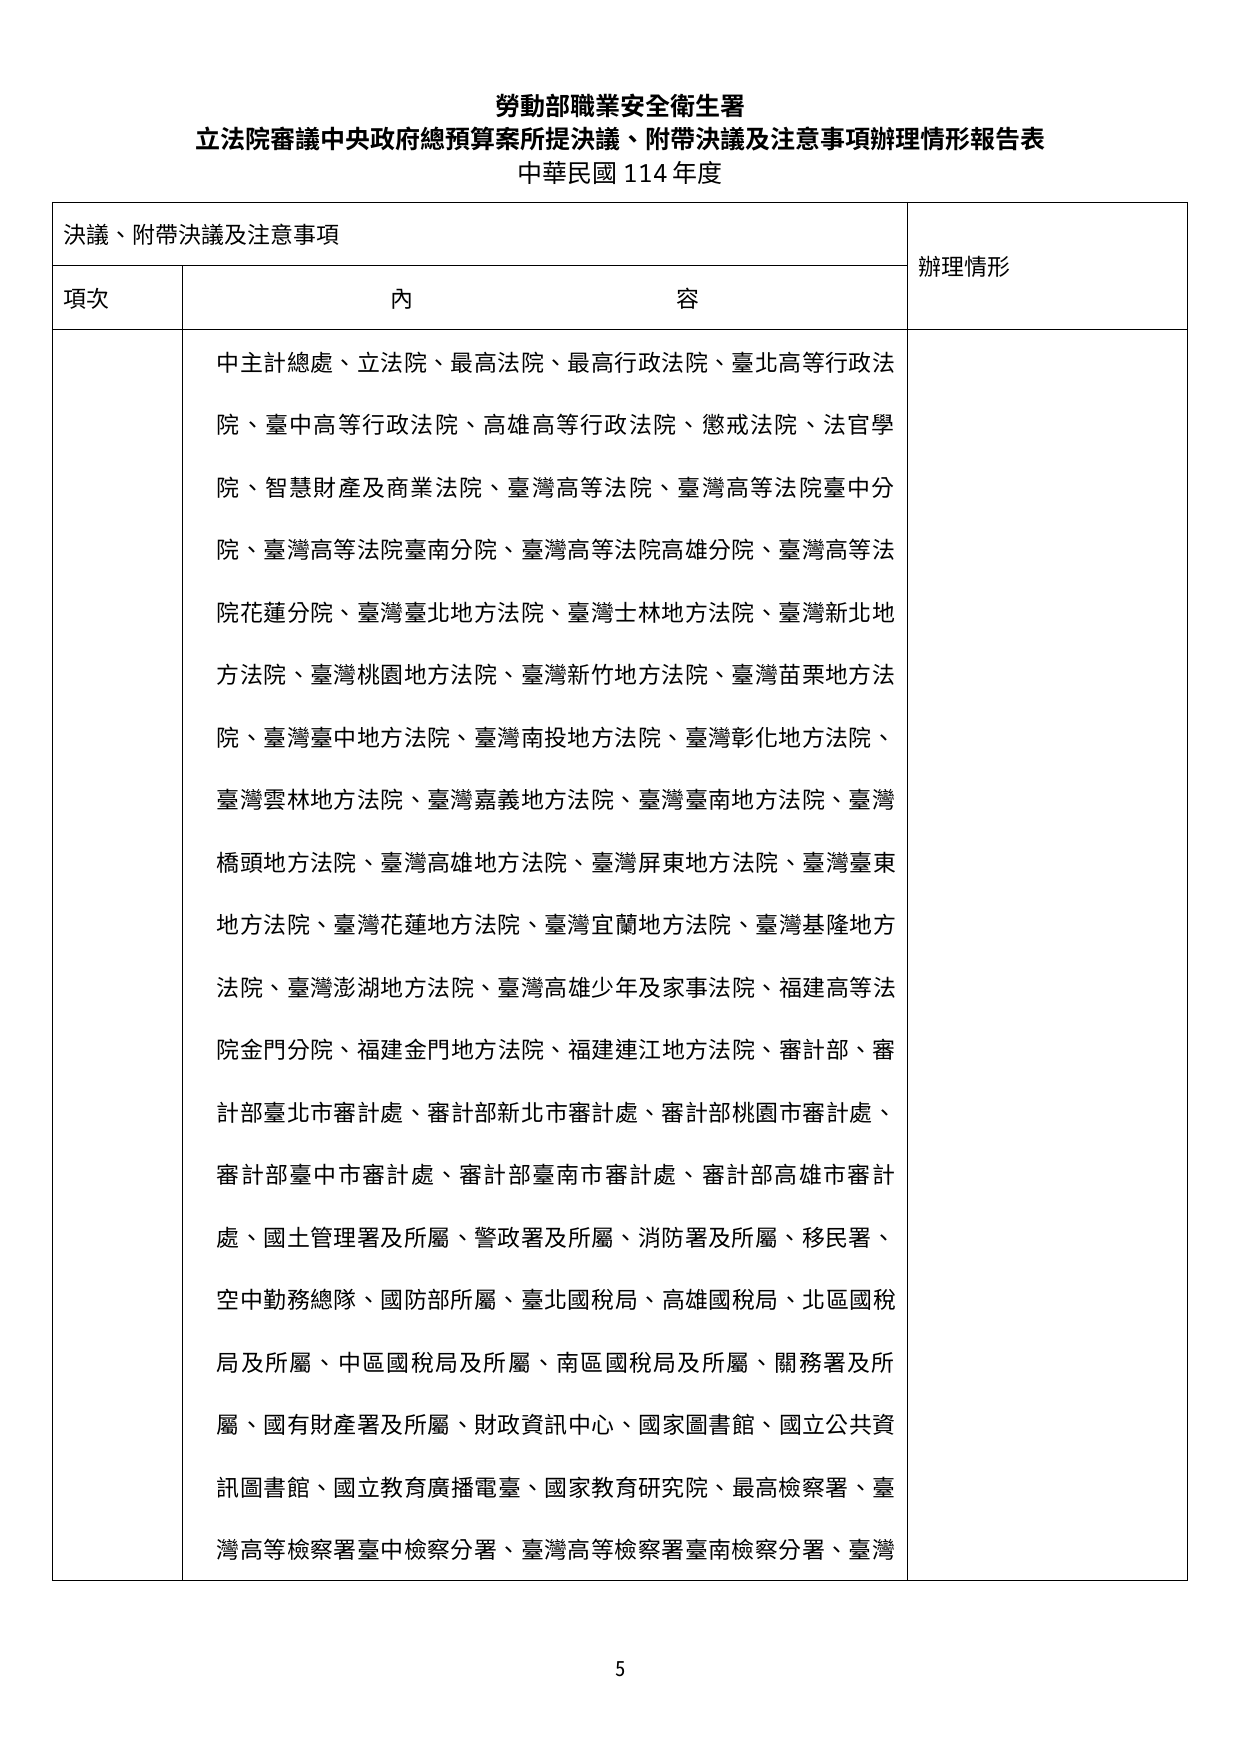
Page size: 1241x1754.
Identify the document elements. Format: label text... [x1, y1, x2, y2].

table_cell 內 容 [183, 266, 907, 329]
table_cell [908, 330, 1187, 1580]
table_cell [53, 330, 182, 1580]
table_cell 項次 [53, 266, 182, 329]
table_header 決議、附帶決議及注意事項 [53, 203, 907, 265]
table_cell 中主計總處、立法院、最高法院、最高行政法院、臺北高等行政法院、臺中高等行政法院、高雄高等行政法院、懲戒法院、法官學院、智慧財產及商業法院、臺灣高等法院、臺灣高等法院臺中分院、臺灣高等法院臺南分院、臺灣高等法院高雄分院、臺灣高等法院花蓮分院、臺灣臺北地方法院、臺灣士林地方法院、臺灣新北地方法院、臺灣桃園地方法院、臺灣新竹地方法院、臺灣苗栗地方法院、臺灣臺中地方法院、臺灣南投地方法院、臺灣彰化地方法院、臺灣雲林地方法院、臺灣嘉義地方法院、臺灣臺南地方法院、臺灣橋頭地方法院、臺灣高雄地方法院、臺灣屏東地方法院、臺灣臺東地方法院、臺灣花蓮地方法院、臺灣宜蘭地方法院、臺灣基隆地方法院、臺灣澎湖地方法院、臺灣高雄少年及家事法院、福建高等法院金門分院、福建金門地方法院、福建連江地方法院、審計部、審計部臺北市審計處、審計部新北市審計處、審計部桃園市審計處、 審計部臺中市審計處、審計部臺南市審計處、審計部高雄市審計處、國土管理署及所屬、警政署及所屬、消防署及所屬、移民署、空中勤務總隊、國防部所屬、臺北國稅局、高雄國稅局、北區國稅局及所屬、中區國稅局及所屬、南區國稅局及所屬、關務署及所屬、國有財產署及所屬、財政資訊中心、國家圖書館、國立公共資訊圖書館、國立教育廣播電臺、國家教育研究院、最高檢察署、臺灣高等檢察署臺中檢察分署、臺灣高等檢察署臺南檢察分署、臺灣 [183, 330, 907, 1580]
table_header 辦理情形 [908, 203, 1187, 329]
